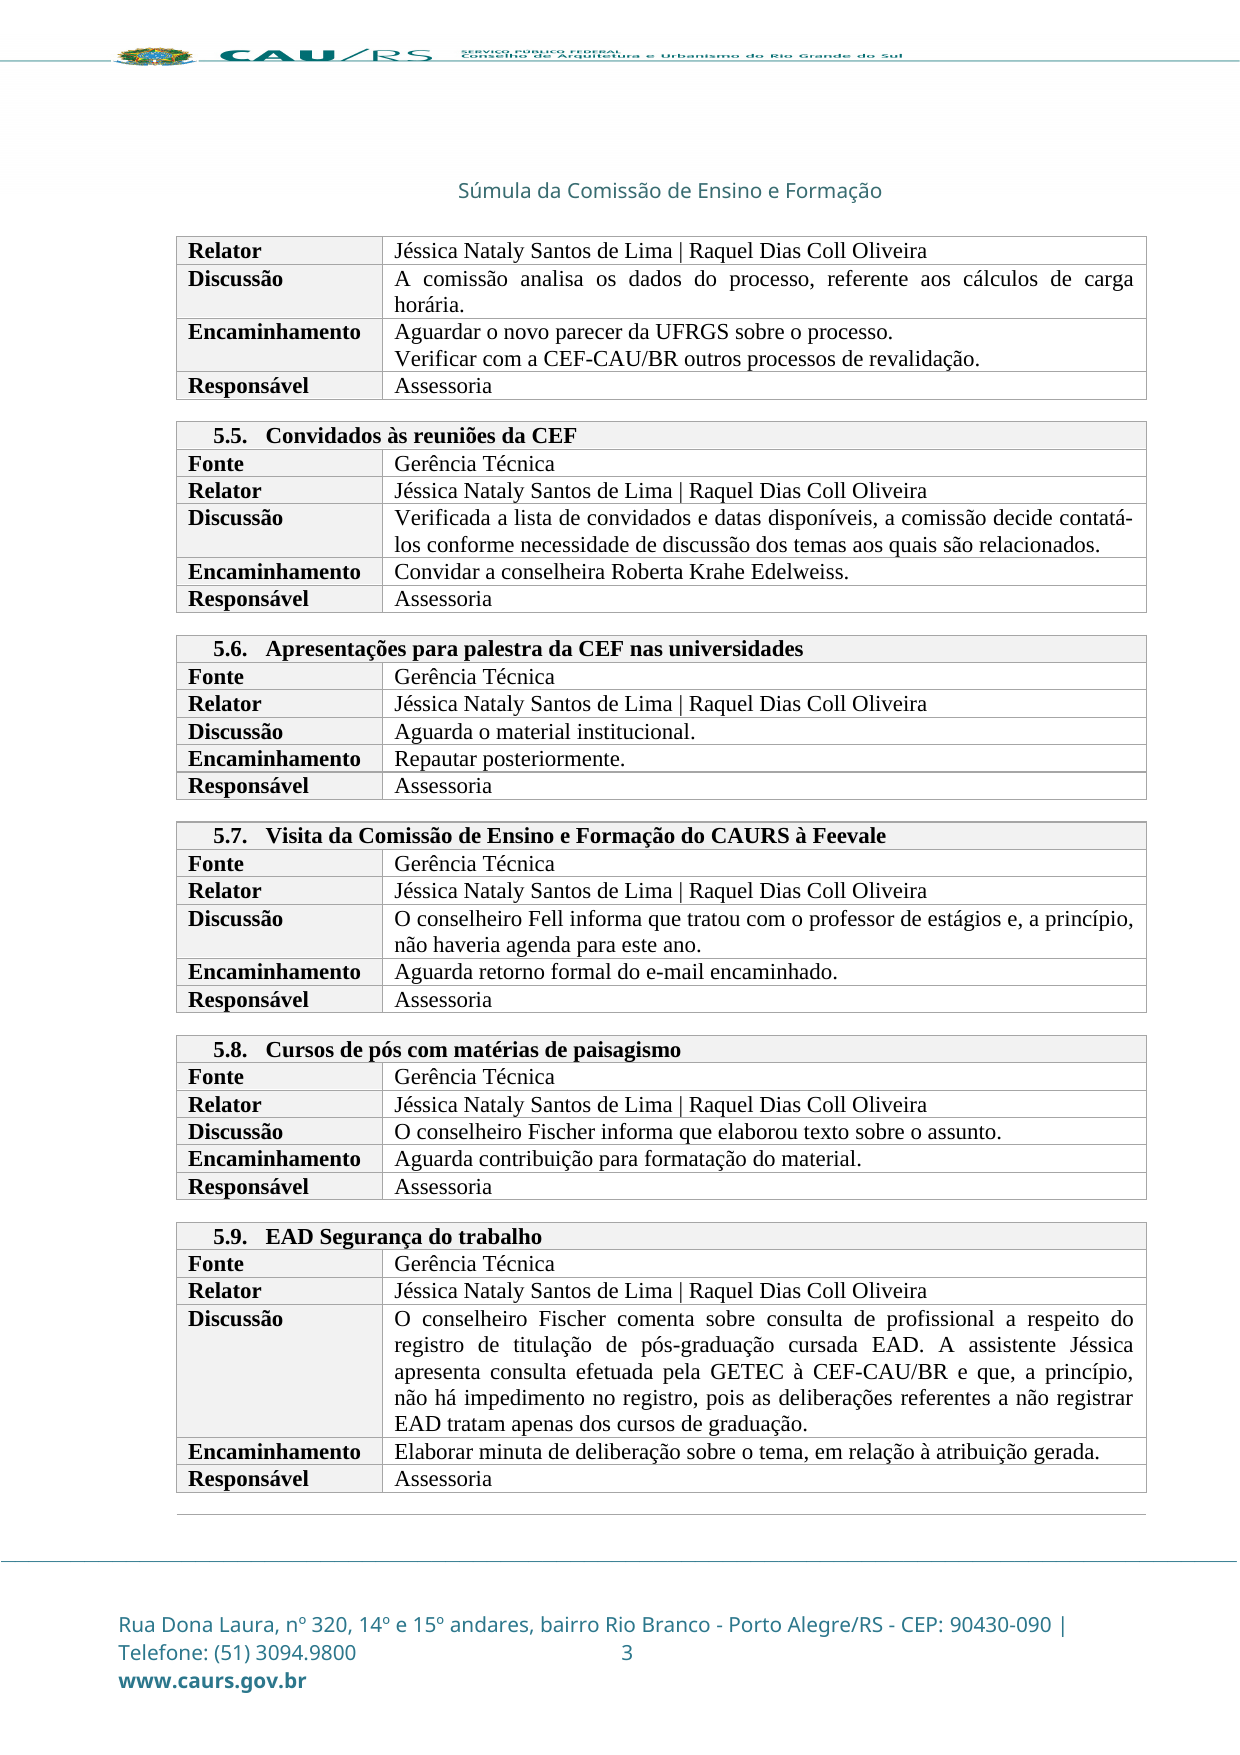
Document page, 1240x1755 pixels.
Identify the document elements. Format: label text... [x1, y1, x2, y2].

table_cell [177, 1013, 383, 1035]
table_cell Encaminhamento [177, 319, 382, 371]
table_cell [383, 1200, 1146, 1222]
table_cell Jéssica Nataly Santos de Lima | Raquel Dias Coll Oliveira [383, 690, 1146, 717]
table_cell Assessoria [383, 372, 1146, 398]
table_cell [383, 1013, 1146, 1035]
table_cell EAD Segurança do trabalho [177, 1223, 1146, 1249]
table_cell Gerência Técnica [383, 1250, 1146, 1277]
table_cell [1147, 1437, 1151, 1464]
table_cell [177, 400, 383, 421]
table_cell Assessoria [383, 586, 1146, 612]
table_cell Aguarda contribuição para formatação do material. [383, 1145, 1146, 1172]
table_cell [383, 1493, 1146, 1514]
table_cell [177, 800, 383, 821]
table_cell [1147, 662, 1151, 689]
table_cell Jéssica Nataly Santos de Lima | Raquel Dias Coll Oliveira [383, 1278, 1146, 1304]
table_cell Convidados às reuniões da CEF [177, 422, 1146, 448]
table_cell Responsável [177, 773, 382, 799]
table_cell Fonte [177, 663, 382, 689]
table_cell Relator [177, 477, 382, 503]
table_cell [1147, 1144, 1151, 1172]
table_cell O conselheiro Fischer informa que elaborou texto sobre o assunto. [383, 1118, 1146, 1144]
table_cell Discussão [177, 1118, 382, 1144]
table_cell [1147, 318, 1151, 371]
table_cell Relator [177, 237, 382, 264]
table_cell [1146, 799, 1151, 821]
table_cell [1147, 449, 1151, 476]
table_cell [1147, 1035, 1151, 1062]
table_cell Aguarda o material institucional. [383, 718, 1146, 744]
table_cell Encaminhamento [177, 959, 382, 985]
table_cell Convidar a conselheira Roberta Krahe Edelweiss. [383, 558, 1146, 584]
table_cell Responsável [177, 586, 382, 612]
table_cell Discussão [177, 265, 382, 317]
table_cell [1147, 1464, 1151, 1492]
table_cell Gerência Técnica [383, 1063, 1146, 1089]
table_cell [1147, 476, 1151, 503]
table_cell Jéssica Nataly Santos de Lima | Raquel Dias Coll Oliveira [383, 477, 1146, 503]
table_cell Discussão [177, 718, 382, 744]
table_cell Aguarda retorno formal do e-mail encaminhado. [383, 959, 1146, 985]
table_cell Jéssica Nataly Santos de Lima | Raquel Dias Coll Oliveira [383, 1091, 1146, 1117]
table_cell Relator [177, 877, 382, 904]
table_cell Fonte [177, 450, 382, 476]
table_cell Gerência Técnica [383, 663, 1146, 689]
table_cell Responsável [177, 372, 382, 398]
table_cell O conselheiro Fell informa que tratou com o professor de estágios e, a princípio, não haveria agenda para este ano. [383, 905, 1146, 957]
table_cell [1147, 635, 1151, 662]
table_cell [1147, 1249, 1151, 1277]
table_cell Assessoria [383, 1465, 1146, 1492]
table_cell Fonte [177, 1250, 382, 1277]
table_cell [1146, 1012, 1151, 1035]
table_cell [1147, 876, 1151, 904]
table_cell Gerência Técnica [383, 850, 1146, 876]
table_cell [1147, 717, 1151, 744]
table_cell [1147, 904, 1151, 957]
table_cell Encaminhamento [177, 745, 382, 771]
table_cell Verificada a lista de convidados e datas disponíveis, a comissão decide contatá-los conforme necessidade de discussão dos temas aos quais são relacionados. [383, 504, 1146, 557]
table_cell Aguardar o novo parecer da UFRGS sobre o processo. Verificar com a CEF-CAU/BR outros processos de revalidação. [383, 319, 1146, 371]
table_cell [1147, 421, 1151, 448]
table_cell Discussão [177, 905, 382, 957]
table_cell Gerência Técnica [383, 450, 1146, 476]
table_cell [1147, 1090, 1151, 1117]
table_cell Assessoria [383, 1173, 1146, 1199]
table_cell [1147, 985, 1151, 1012]
table_cell [1147, 585, 1151, 612]
table_cell Jéssica Nataly Santos de Lima | Raquel Dias Coll Oliveira [383, 237, 1146, 264]
table_cell [1147, 371, 1151, 398]
table_cell [1147, 1277, 1151, 1304]
table_cell [1146, 1199, 1151, 1222]
table_cell Relator [177, 1091, 382, 1117]
table_cell [383, 613, 1146, 634]
table_cell A comissão analisa os dados do processo, referente aos cálculos de carga horária. [383, 265, 1146, 317]
table_cell [1146, 612, 1151, 634]
table_cell [1147, 1222, 1151, 1249]
table_cell [1147, 1117, 1151, 1144]
table_cell Assessoria [383, 986, 1146, 1012]
table_cell [383, 800, 1146, 821]
table_cell Discussão [177, 1305, 382, 1437]
table_cell [1147, 958, 1151, 985]
table_cell [1147, 1304, 1151, 1437]
table_cell Elaborar minuta de deliberação sobre o tema, em relação à atribuição gerada. [383, 1438, 1146, 1464]
table_cell [1147, 1172, 1151, 1199]
table_cell Encaminhamento [177, 558, 382, 584]
table_cell [1147, 557, 1151, 584]
table_cell Assessoria [383, 773, 1146, 799]
table_cell Jéssica Nataly Santos de Lima | Raquel Dias Coll Oliveira [383, 877, 1146, 904]
table_cell [177, 1200, 383, 1222]
table_cell [1147, 771, 1151, 799]
table_cell [1147, 744, 1151, 771]
table_cell [383, 400, 1146, 421]
table_cell Relator [177, 1278, 382, 1304]
table_cell O conselheiro Fischer comenta sobre consulta de profissional a respeito do registro de titulação de pós-graduação cursada EAD. A assistente Jéssica apresenta consulta efetuada pela GETEC à CEF-CAU/BR e que, a princípio, não há impedimento no registro, pois as deliberações referentes a não registrar EAD tratam apenas dos cursos de graduação. [383, 1305, 1146, 1437]
table_cell [1146, 399, 1151, 421]
table_cell Responsável [177, 1465, 382, 1492]
table_cell [1147, 503, 1151, 557]
table_cell Relator [177, 690, 382, 717]
table_cell Fonte [177, 850, 382, 876]
table_cell [1147, 1062, 1151, 1089]
table_cell Visita da Comissão de Ensino e Formação do CAURS à Feevale [177, 823, 1146, 849]
table_cell Responsável [177, 1173, 382, 1199]
table_cell [1147, 689, 1151, 717]
table_cell Cursos de pós com matérias de paisagismo [177, 1036, 1146, 1062]
table_cell Apresentações para palestra da CEF nas universidades [177, 636, 1146, 662]
table_cell [177, 1493, 383, 1514]
table_cell [1147, 849, 1151, 876]
table_cell [1147, 264, 1151, 317]
table_cell Responsável [177, 986, 382, 1012]
table_cell [1147, 236, 1151, 264]
table_cell Encaminhamento [177, 1438, 382, 1464]
table_cell Discussão [177, 504, 382, 557]
table_cell [1147, 821, 1151, 849]
table_cell Fonte [177, 1063, 382, 1089]
table_cell [1146, 1492, 1151, 1514]
table_cell [177, 613, 383, 634]
table_cell Repautar posteriormente. [383, 745, 1146, 771]
table_cell Encaminhamento [177, 1145, 382, 1172]
